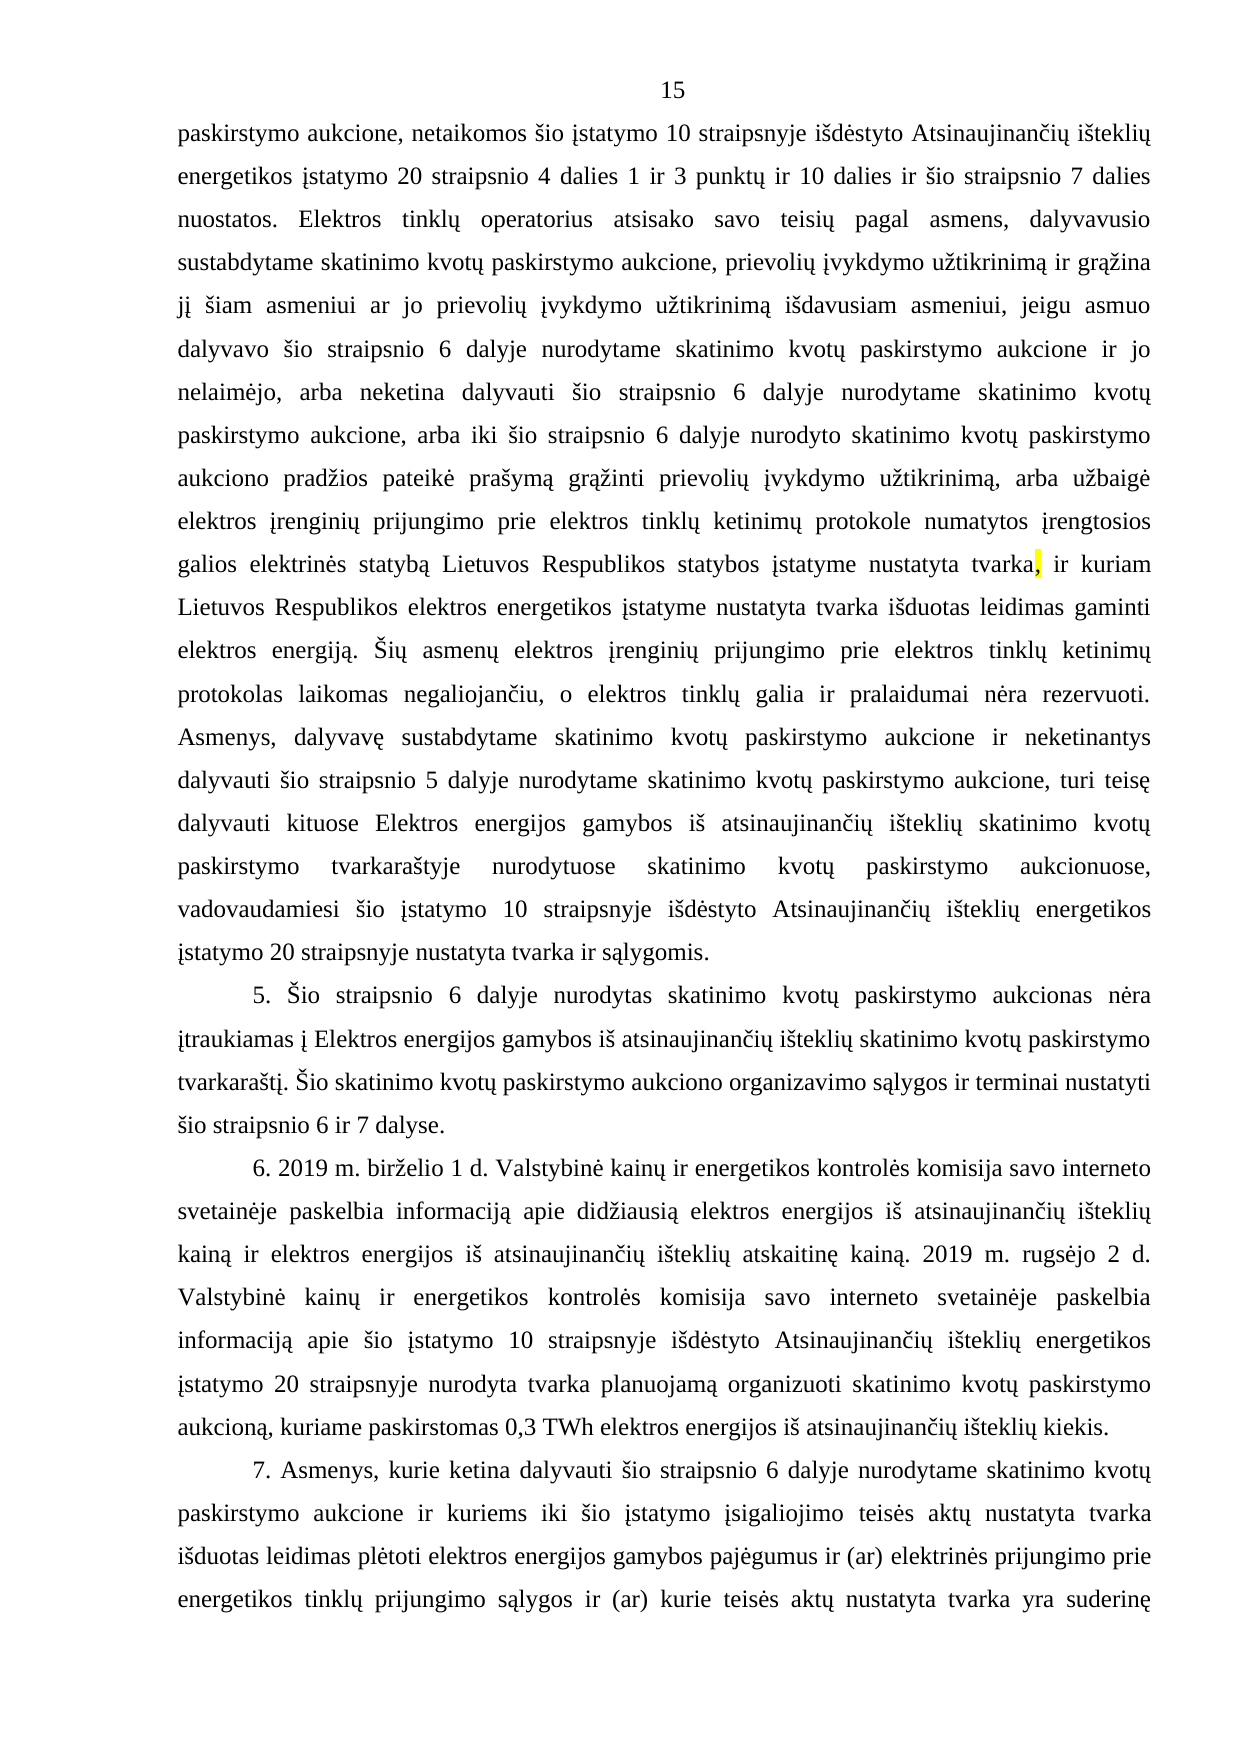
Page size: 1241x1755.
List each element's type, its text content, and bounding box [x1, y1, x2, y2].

text 6. 2019 m. birželio 1 d. Valstybinė kainų ir energetikos kontrolės komisija savo interneto svetainėje paskelbia informaciją apie didžiausią elektros energijos iš atsinaujinančių išteklių kainą ir elektros energijos iš atsinaujinančių išteklių atskaitinę kainą. 2019 m. rugsėjo 2 d. Valstybinė kainų ir energetikos kontrolės komisija savo interneto svetainėje paskelbia informaciją apie šio įstatymo 10 straipsnyje išdėstyto Atsinaujinančių išteklių energetikos įstatymo 20 straipsnyje nurodyta tvarka planuojamą organizuoti skatinimo kvotų paskirstymo aukcioną, kuriame paskirstomas 0,3 TWh elektros energijos iš atsinaujinančių išteklių kiekis. [177, 1153, 1152, 1441]
text 7. Asmenys, kurie ketina dalyvauti šio straipsnio 6 dalyje nurodytame skatinimo kvotų paskirstymo aukcione ir kuriems iki šio įstatymo įsigaliojimo teisės aktų nustatyta tvarka išduotas leidimas plėtoti elektros energijos gamybos pajėgumus ir (ar) elektrinės prijungimo prie energetikos tinklų prijungimo sąlygos ir (ar) kurie teisės aktų nustatyta tvarka yra suderinę [177, 1455, 1152, 1613]
text paskirstymo aukcione, netaikomos šio įstatymo 10 straipsnyje išdėstyto Atsinaujinančių išteklių energetikos įstatymo 20 straipsnio 4 dalies 1 ir 3 punktų ir 10 dalies ir šio straipsnio 7 dalies nuostatos. Elektros tinklų operatorius atsisako savo teisių pagal asmens, dalyvavusio sustabdytame skatinimo kvotų paskirstymo aukcione, prievolių įvykdymo užtikrinimą ir grąžina jį šiam asmeniui ar jo prievolių įvykdymo užtikrinimą išdavusiam asmeniui, jeigu asmuo dalyvavo šio straipsnio 6 dalyje nurodytame skatinimo kvotų paskirstymo aukcione ir jo nelaimėjo, arba neketina dalyvauti šio straipsnio 6 dalyje nurodytame skatinimo kvotų paskirstymo aukcione, arba iki šio straipsnio 6 dalyje nurodyto skatinimo kvotų paskirstymo aukciono pradžios pateikė prašymą grąžinti prievolių įvykdymo užtikrinimą, arba užbaigė elektros įrenginių prijungimo prie elektros tinklų ketinimų protokole numatytos įrengtosios galios elektrinės statybą Lietuvos Respublikos statybos įstatyme nustatyta tvarka, ir kuriam Lietuvos Respublikos elektros energetikos įstatyme nustatyta tvarka išduotas leidimas gaminti elektros energiją. Šių asmenų elektros įrenginių prijungimo prie elektros tinklų ketinimų protokolas laikomas negaliojančiu, o elektros tinklų galia ir pralaidumai nėra rezervuoti. Asmenys, dalyvavę sustabdytame skatinimo kvotų paskirstymo aukcione ir neketinantys dalyvauti šio straipsnio 5 dalyje nurodytame skatinimo kvotų paskirstymo aukcione, turi teisę dalyvauti kituose Elektros energijos gamybos iš atsinaujinančių išteklių skatinimo kvotų paskirstymo tvarkaraštyje nurodytuose skatinimo kvotų paskirstymo aukcionuose, vadovaudamiesi šio įstatymo 10 straipsnyje išdėstyto Atsinaujinančių išteklių energetikos įstatymo 20 straipsnyje nustatyta tvarka ir sąlygomis. [177, 118, 1152, 966]
text 5. Šio straipsnio 6 dalyje nurodytas skatinimo kvotų paskirstymo aukcionas nėra įtraukiamas į Elektros energijos gamybos iš atsinaujinančių išteklių skatinimo kvotų paskirstymo tvarkaraštį. Šio skatinimo kvotų paskirstymo aukciono organizavimo sąlygos ir terminai nustatyti šio straipsnio 6 ir 7 dalyse. [177, 981, 1152, 1139]
